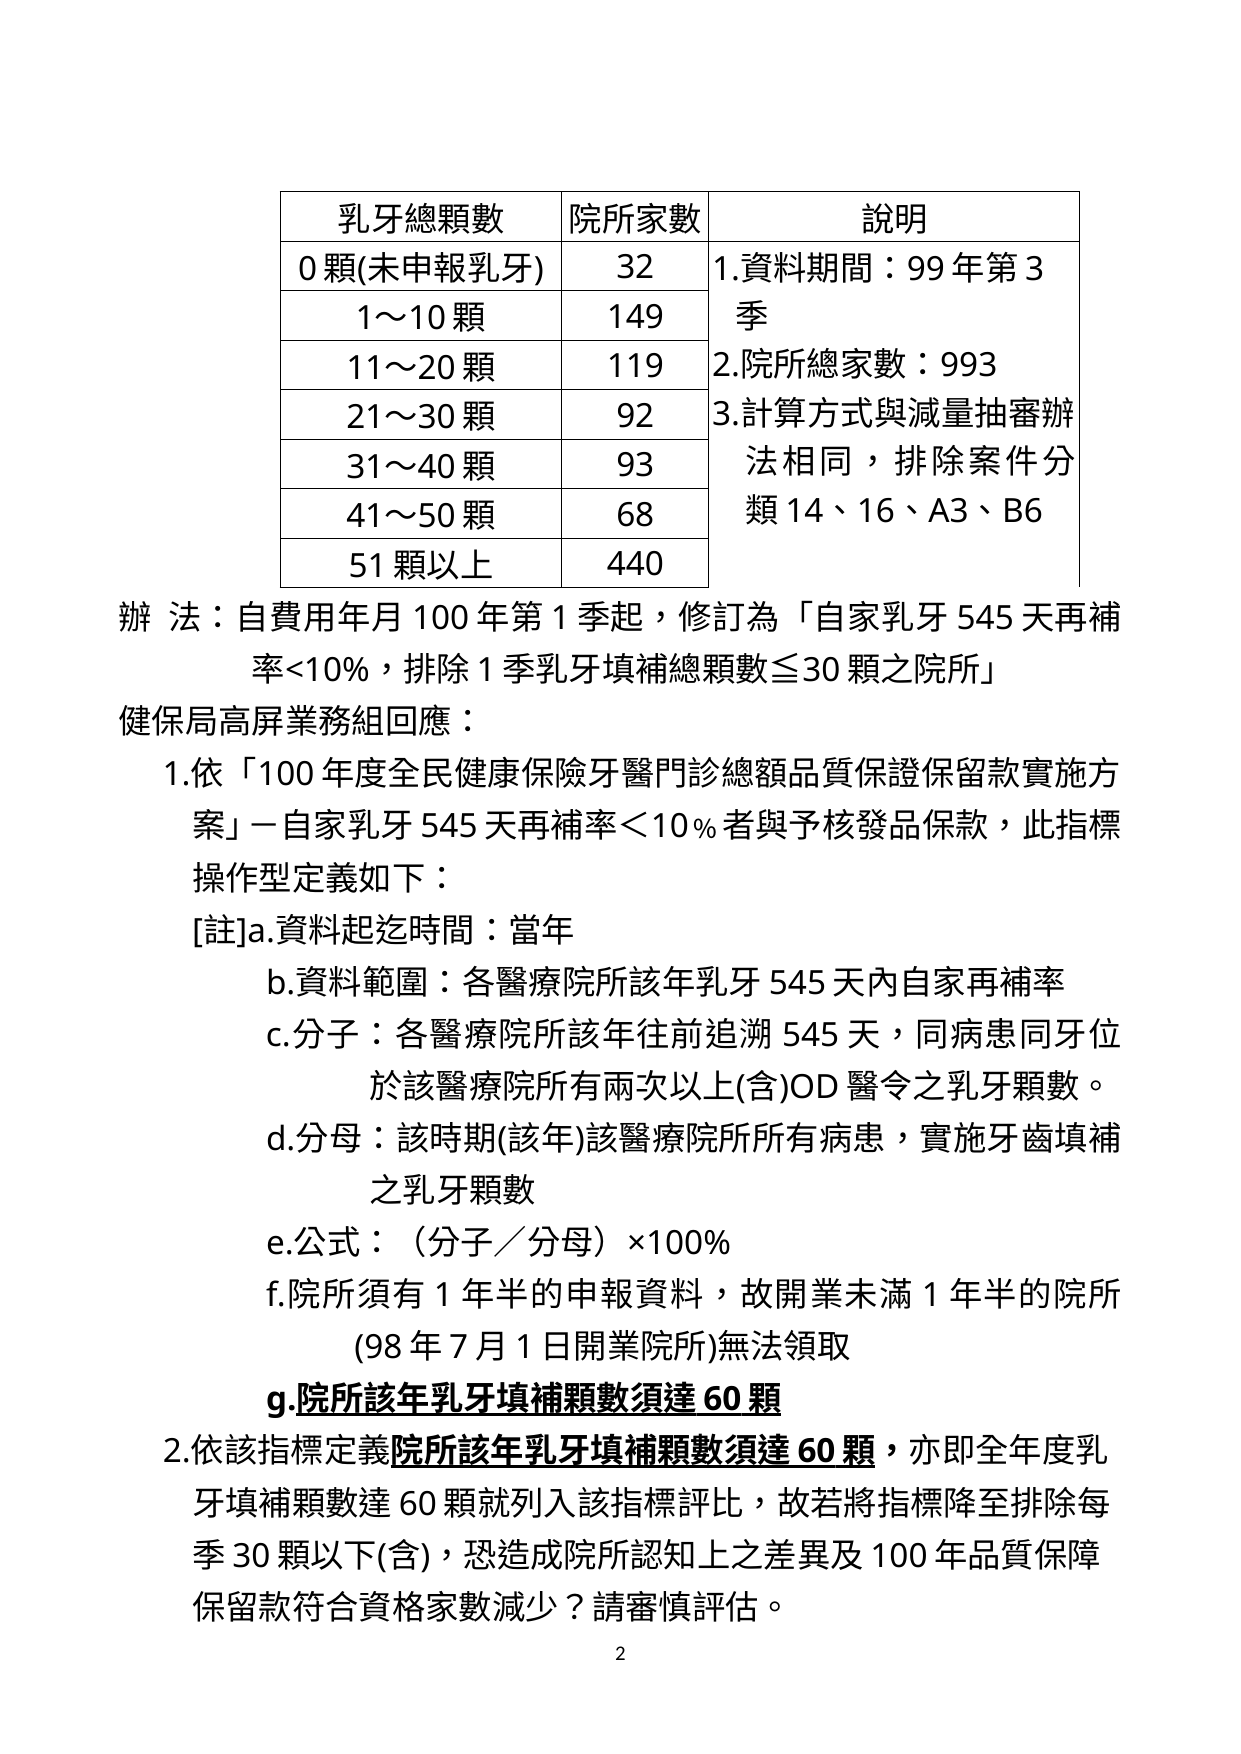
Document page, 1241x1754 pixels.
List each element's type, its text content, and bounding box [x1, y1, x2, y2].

table_header 乳牙總顆數 [281, 192, 561, 241]
table_cell 41～50顆 [281, 489, 561, 537]
table_cell 0顆(未申報乳牙) [281, 242, 561, 290]
table_cell 11～20顆 [281, 341, 561, 389]
table_cell 92 [562, 390, 708, 438]
table_cell 119 [562, 341, 708, 389]
table_cell 1.資料期間：99年第3季 2.院所總家數：993 3.計算方式與減量抽審辦法相同，排除案件分類14、16、A3、B6 [709, 242, 1079, 587]
text e.公式：（分子／分母）×100% [266, 1213, 1122, 1265]
table_cell 31～40顆 [281, 440, 561, 488]
table_cell 21～30顆 [281, 390, 561, 438]
text c.分子：各醫療院所該年往前追溯545天，同病患同牙位於該醫療院所有兩次以上(含)OD醫令之乳牙顆數。 [266, 1004, 1122, 1109]
table_header 院所家數 [562, 192, 708, 241]
table_cell 93 [562, 440, 708, 488]
table_cell 51顆以上 [281, 539, 561, 587]
table_cell 1～10顆 [281, 291, 561, 339]
text 辦 法：自費用年月100年第1季起，修訂為「自家乳牙545天再補率<10%，排除1季乳牙填補總顆數≦30顆之院所」 [118, 588, 1122, 692]
text [註]a.資料起迄時間：當年 [192, 900, 1122, 952]
text g.院所該年乳牙填補顆數須達60顆 [266, 1369, 1122, 1421]
text d.分母：該時期(該年)該醫療院所所有病患，實施牙齒填補之乳牙顆數 [266, 1109, 1122, 1213]
text 1.依「100年度全民健康保險牙醫門診總額品質保證保留款實施方案」－自家乳牙545天再補率＜10﹪者與予核發品保款，此指標操作型定義如下： [162, 744, 1122, 900]
text f.院所須有1年半的申報資料，故開業未滿1年半的院所(98年7月1日開業院所)無法領取 [266, 1265, 1122, 1369]
table_cell 32 [562, 242, 708, 290]
table_cell 149 [562, 291, 708, 339]
text 健保局高屏業務組回應： [118, 692, 1122, 744]
text b.資料範圍：各醫療院所該年乳牙545天內自家再補率 [266, 952, 1122, 1004]
table_cell 440 [562, 539, 708, 587]
table_cell 68 [562, 489, 708, 537]
text 2.依該指標定義院所該年乳牙填補顆數須達60顆，亦即全年度乳牙填補顆數達60顆就列入該指標評比，故若將指標降至排除每季30顆以下(含)，恐造成院所認知上之差異及100年品質保障保留款符合資格家數減少？請審慎評估。 [163, 1421, 1122, 1629]
table_header 說明 [709, 192, 1079, 241]
